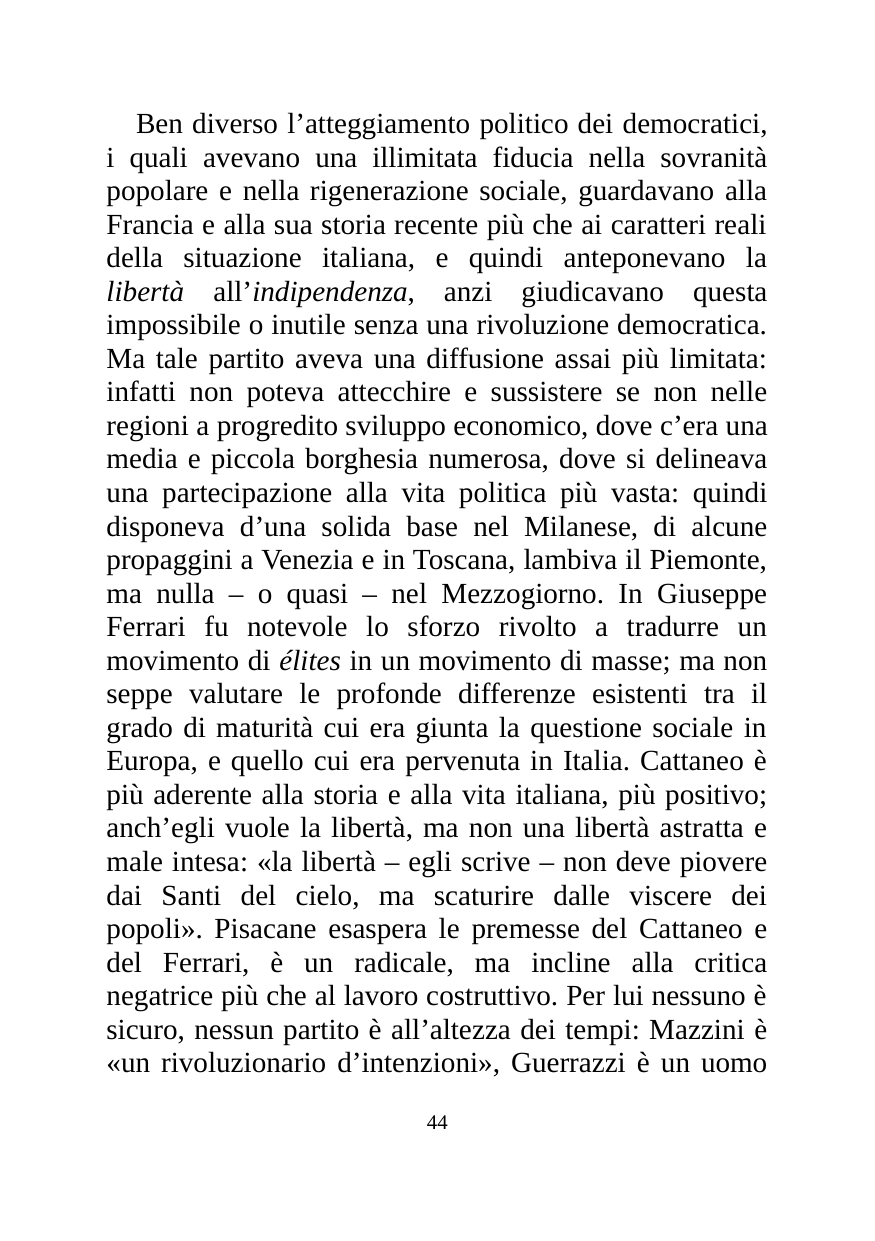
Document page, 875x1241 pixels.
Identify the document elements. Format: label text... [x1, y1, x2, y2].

text Ben diverso l’atteggiamento politico dei democratici, i quali avevano una illimitata fiducia nella sovranità popolare e nella rigenerazione sociale, guardavano alla Francia e alla sua storia recente più che ai caratteri reali della situazione italiana, e quindi anteponevano la libertà all’indipendenza, anzi giudicavano questa impossibile o inutile senza una rivoluzione democratica. Ma tale partito aveva una diffusione assai più limitata: infatti non poteva attecchire e sussistere se non nelle regioni a progredito sviluppo economico, dove c’era una media e piccola borghesia numerosa, dove si delineava una partecipazione alla vita politica più vasta: quindi disponeva d’una solida base nel Milanese, di alcune propaggini a Venezia e in Toscana, lambiva il Piemonte, ma nulla – o quasi – nel Mezzogiorno. In Giuseppe Ferrari fu notevole lo sforzo rivolto a tradurre un movimento di élites in un movimento di masse; ma non seppe valutare le profonde differenze esistenti tra il grado di maturità cui era giunta la questione sociale in Europa, e quello cui era pervenuta in Italia. Cattaneo è più aderente alla storia e alla vita italiana, più positivo; anch’egli vuole la libertà, ma non una libertà astratta e male intesa: «la libertà – egli scrive – non deve piovere dai Santi del cielo, ma scaturire dalle viscere dei popoli». Pisacane esaspera le premesse del Cattaneo e del Ferrari, è un radicale, ma incline alla critica negatrice più che al lavoro costruttivo. Per lui nessuno è sicuro, nessun partito è all’altezza dei tempi: Mazzini è «un rivoluzionario d’intenzioni», Guerrazzi è un uomo [106, 106, 768, 1079]
